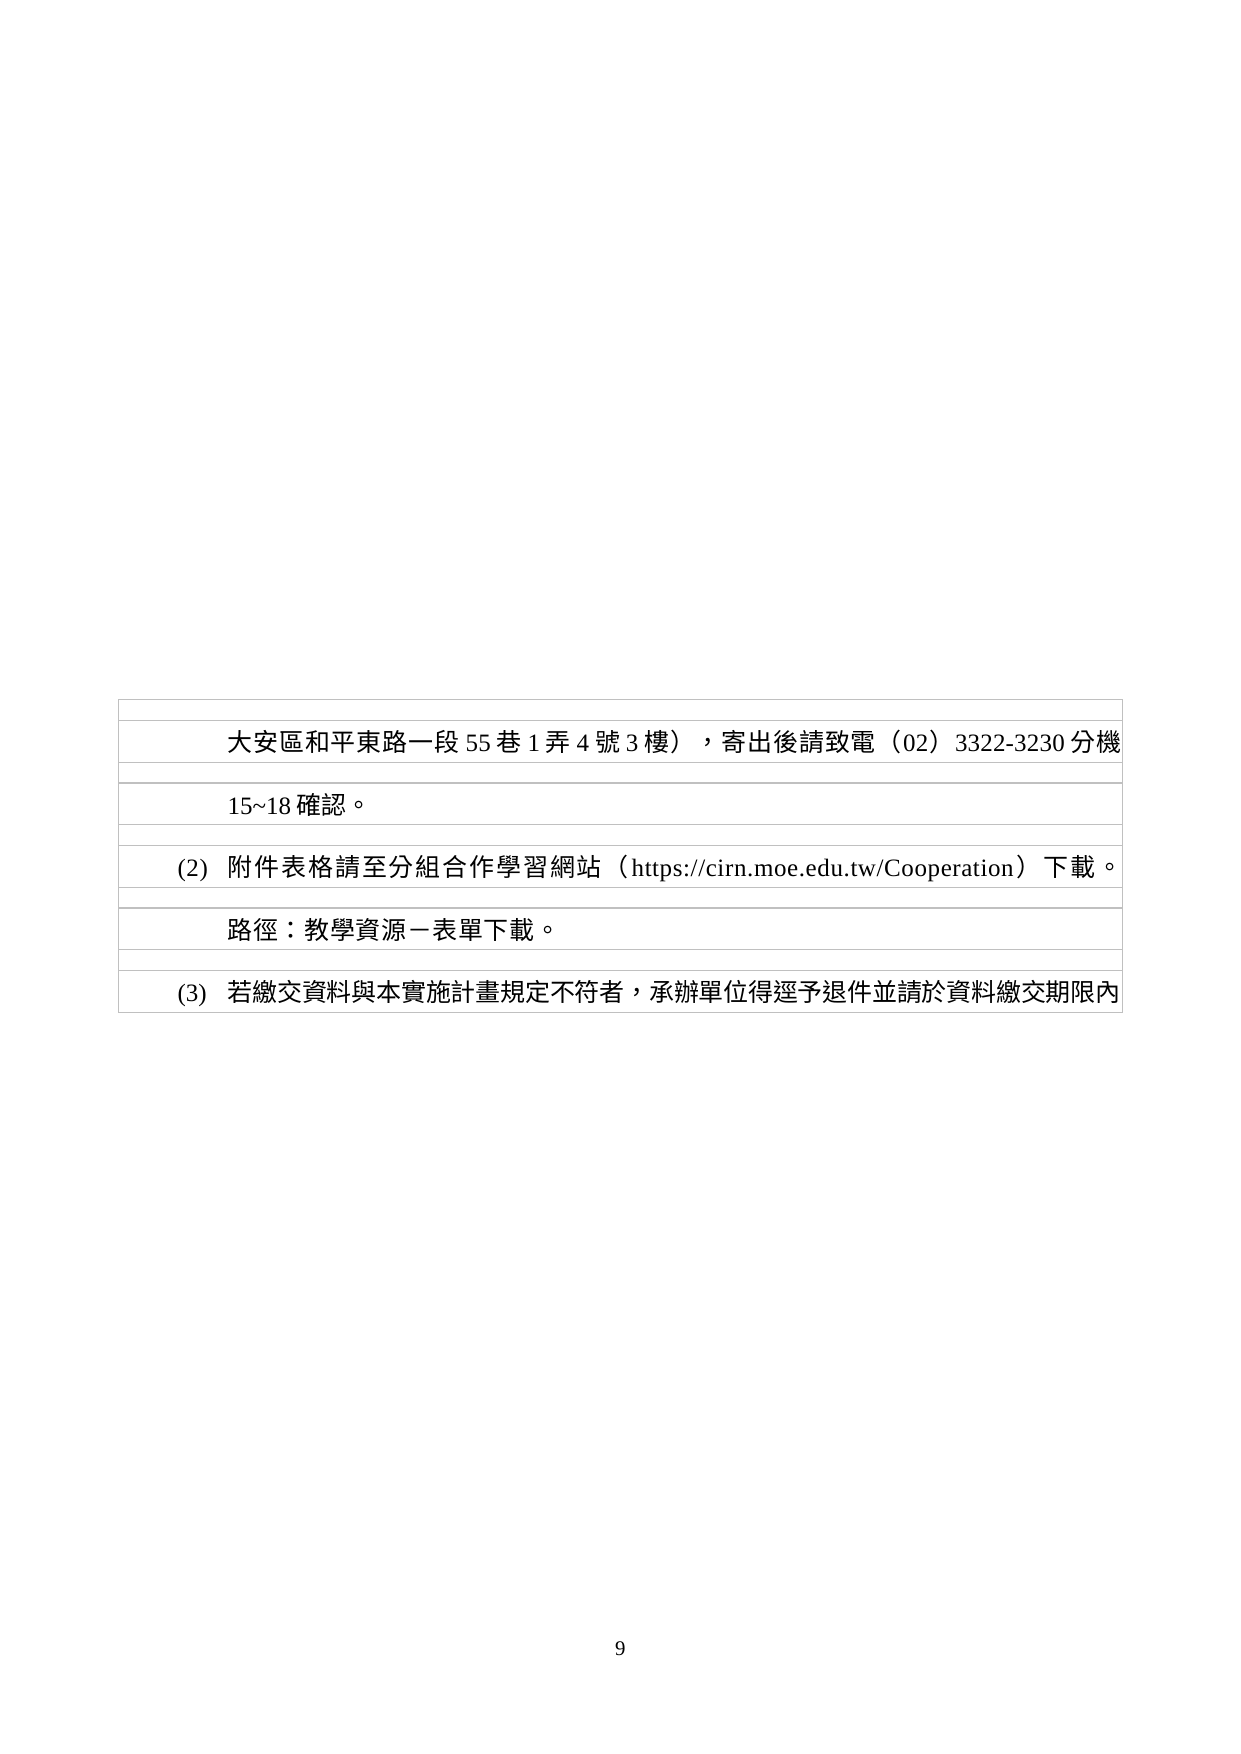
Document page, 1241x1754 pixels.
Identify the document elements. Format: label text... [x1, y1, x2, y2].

list [177, 825, 1122, 845]
list 請以掛號郵件寄至「教育部國中小教學資源研發中心」收（地址：106003臺北市大安區和平東路一段55巷1弄4號3樓），寄出後請致電（02）3322-3230分機15~18確認。 [177, 700, 1122, 720]
list 請以掛號郵件寄至「教育部國中小教學資源研發中心」收（地址：106003臺北市大安區和平東路一段55巷1弄4號3樓），寄出後請致電（02）3322-3230分機15~18確認。 [177, 721, 1122, 762]
list 若繳交資料與本實施計畫規定不符者，承辦單位得逕予退件並請於資料繳交期限內111年5月31日（星期二）補件。如因此產生權益問題，其責任由參賽者自行負責。 [177, 971, 1122, 1012]
list [177, 888, 1122, 907]
list 附件表格請至分組合作學習網站（https://cirn.moe.edu.tw/Cooperation）下載。 [177, 846, 1122, 887]
list 路徑：教學資源－表單下載。 [177, 909, 1122, 949]
list 請以掛號郵件寄至「教育部國中小教學資源研發中心」收（地址：106003臺北市大安區和平東路一段55巷1弄4號3樓），寄出後請致電（02）3322-3230分機15~18確認。 [177, 763, 1122, 782]
list 若繳交資料與本實施計畫規定不符者，承辦單位得逕予退件並請於資料繳交期限內111年5月31日（星期二）補件。如因此產生權益問題，其責任由參賽者自行負責。 [177, 950, 1122, 970]
list 請以掛號郵件寄至「教育部國中小教學資源研發中心」收（地址：106003臺北市大安區和平東路一段55巷1弄4號3樓），寄出後請致電（02）3322-3230分機15~18確認。 [177, 784, 1122, 824]
